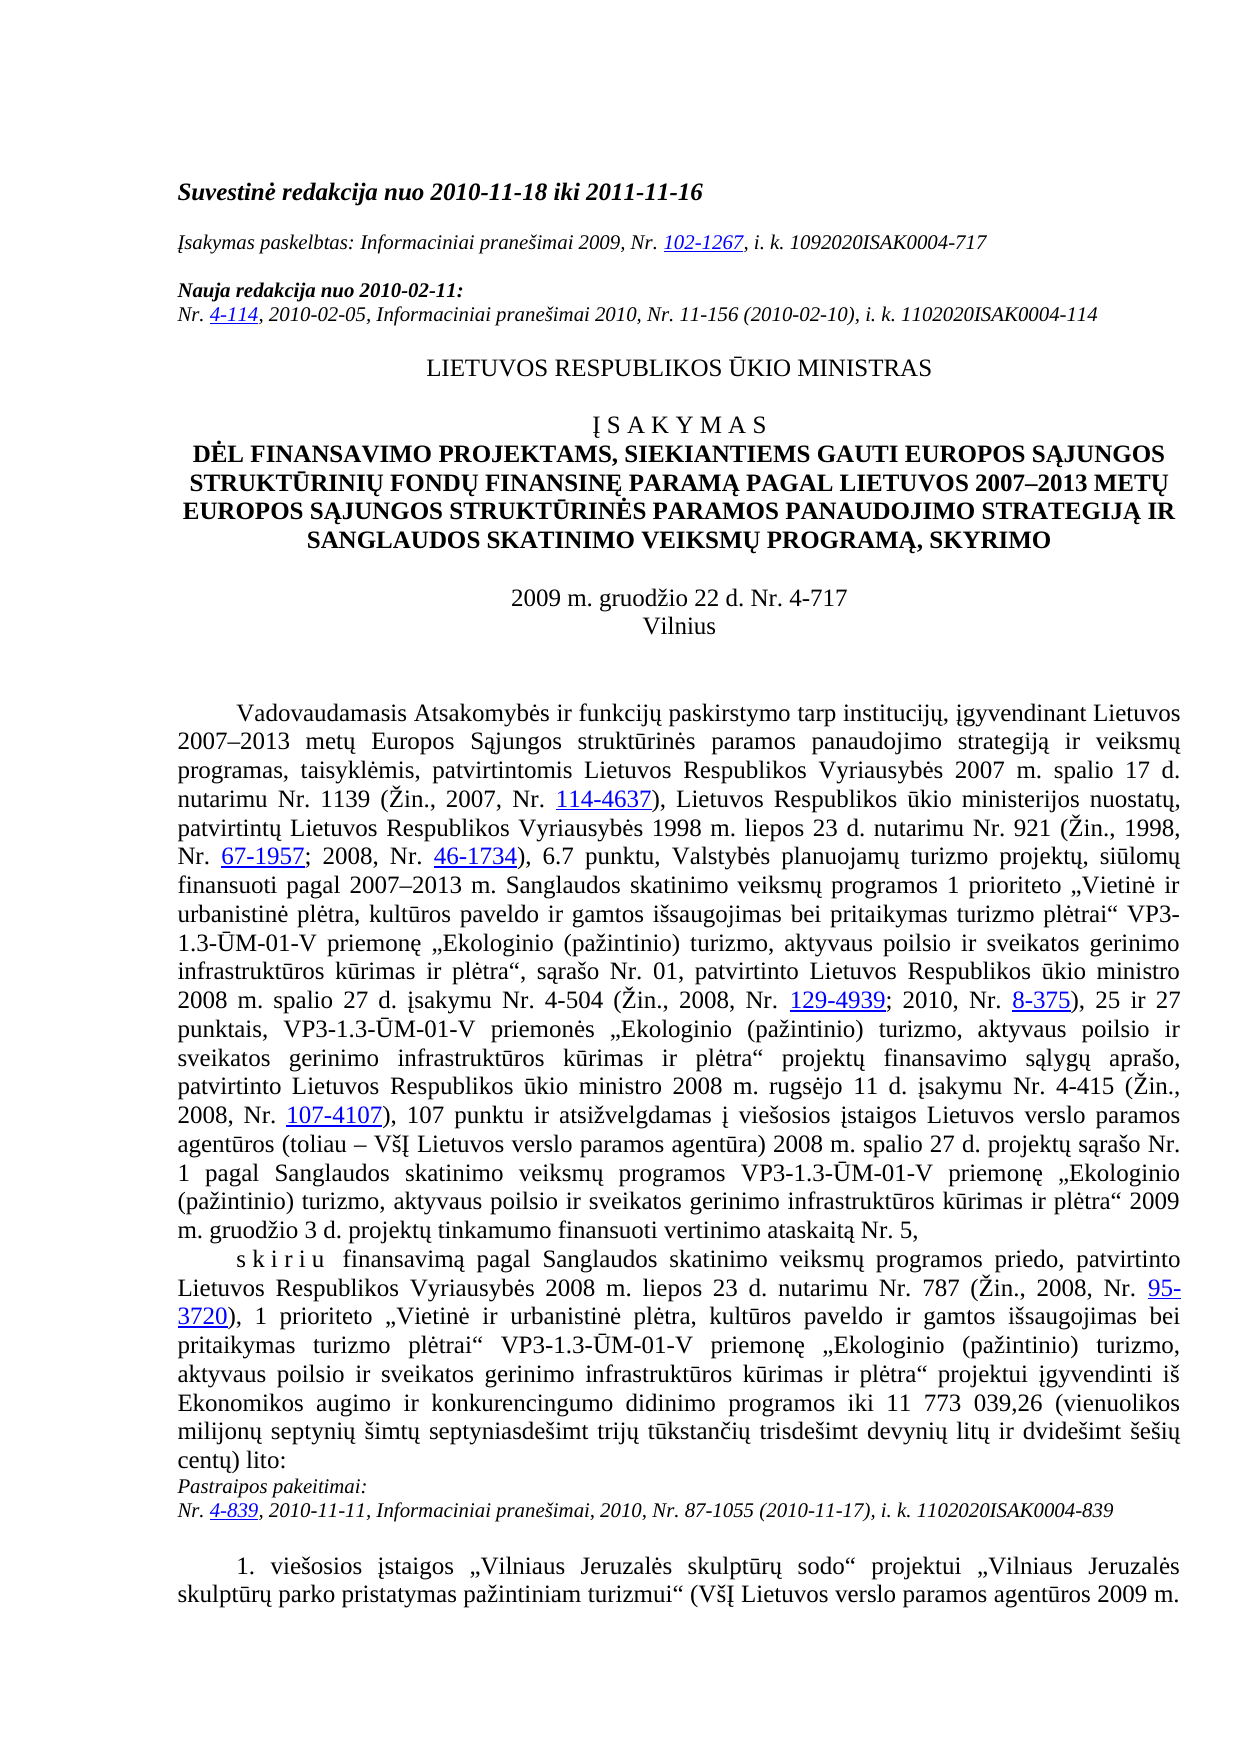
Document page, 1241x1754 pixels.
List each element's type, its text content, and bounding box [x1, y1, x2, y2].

text LIETUVOS RESPUBLIKOS ŪKIO MINISTRAS [177, 353, 1181, 381]
text 2009 m. gruodžio 22 d. Nr. 4-717 [177, 583, 1181, 611]
text 1. viešosios įstaigos „Vilniaus Jeruzalės skulptūrų sodo“ projektui „Vilniaus Jeruzalės skulptūrų parko pristatymas pažintiniam turizmui“ (VšĮ Lietuvos verslo paramos agentūros 2009 m. [177, 1551, 1181, 1608]
text Vilnius [177, 611, 1181, 640]
text Įsakymas paskelbtas: Informaciniai pranešimai 2009, Nr. 102-1267, i. k. 1092020ISAK0004-717 [177, 230, 1181, 254]
text ĮSAKYMAS [177, 410, 1181, 439]
text Suvestinė redakcija nuo 2010-11-18 iki 2011-11-16 [177, 177, 1181, 206]
text Nr. 4-839, 2010-11-11, Informaciniai pranešimai, 2010, Nr. 87-1055 (2010-11-17), i. k. 1102020ISAK0004-839 [177, 1498, 1181, 1522]
text skiriu finansavimą pagal Sanglaudos skatinimo veiksmų programos priedo, patvirtinto Lietuvos Respublikos Vyriausybės 2008 m. liepos 23 d. nutarimu Nr. 787 (Žin., 2008, Nr. 95-3720), 1 prioriteto „Vietinė ir urbanistinė plėtra, kultūros paveldo ir gamtos išsaugojimas bei pritaikymas turizmo plėtrai“ VP3-1.3-ŪM-01-V priemonę „Ekologinio (pažintinio) turizmo, aktyvaus poilsio ir sveikatos gerinimo infrastruktūros kūrimas ir plėtra“ projektui įgyvendinti iš Ekonomikos augimo ir konkurencingumo didinimo programos iki 11 773 039,26 (vienuolikos milijonų septynių šimtų septyniasdešimt trijų tūkstančių trisdešimt devynių litų ir dvidešimt šešių centų) lito: [177, 1244, 1181, 1474]
text Vadovaudamasis Atsakomybės ir funkcijų paskirstymo tarp institucijų, įgyvendinant Lietuvos 2007–2013 metų Europos Sąjungos struktūrinės paramos panaudojimo strategiją ir veiksmų programas, taisyklėmis, patvirtintomis Lietuvos Respublikos Vyriausybės 2007 m. spalio 17 d. nutarimu Nr. 1139 (Žin., 2007, Nr. 114-4637), Lietuvos Respublikos ūkio ministerijos nuostatų, patvirtintų Lietuvos Respublikos Vyriausybės 1998 m. liepos 23 d. nutarimu Nr. 921 (Žin., 1998, Nr. 67-1957; 2008, Nr. 46-1734), 6.7 punktu, Valstybės planuojamų turizmo projektų, siūlomų finansuoti pagal 2007–2013 m. Sanglaudos skatinimo veiksmų programos 1 prioriteto „Vietinė ir urbanistinė plėtra, kultūros paveldo ir gamtos išsaugojimas bei pritaikymas turizmo plėtrai“ VP3-1.3-ŪM-01-V priemonę „Ekologinio (pažintinio) turizmo, aktyvaus poilsio ir sveikatos gerinimo infrastruktūros kūrimas ir plėtra“, sąrašo Nr. 01, patvirtinto Lietuvos Respublikos ūkio ministro 2008 m. spalio 27 d. įsakymu Nr. 4-504 (Žin., 2008, Nr. 129-4939; 2010, Nr. 8-375), 25 ir 27 punktais, VP3-1.3-ŪM-01-V priemonės „Ekologinio (pažintinio) turizmo, aktyvaus poilsio ir sveikatos gerinimo infrastruktūros kūrimas ir plėtra“ projektų finansavimo sąlygų aprašo, patvirtinto Lietuvos Respublikos ūkio ministro 2008 m. rugsėjo 11 d. įsakymu Nr. 4-415 (Žin., 2008, Nr. 107-4107), 107 punktu ir atsižvelgdamas į viešosios įstaigos Lietuvos verslo paramos agentūros (toliau – VšĮ Lietuvos verslo paramos agentūra) 2008 m. spalio 27 d. projektų sąrašo Nr. 1 pagal Sanglaudos skatinimo veiksmų programos VP3-1.3-ŪM-01-V priemonę „Ekologinio (pažintinio) turizmo, aktyvaus poilsio ir sveikatos gerinimo infrastruktūros kūrimas ir plėtra“ 2009 m. gruodžio 3 d. projektų tinkamumo finansuoti vertinimo ataskaitą Nr. 5, [177, 698, 1181, 1244]
text Pastraipos pakeitimai: [177, 1474, 1181, 1498]
text Nr. 4-114, 2010-02-05, Informaciniai pranešimai 2010, Nr. 11-156 (2010-02-10), i. k. 1102020ISAK0004-114 [177, 302, 1181, 326]
text Nauja redakcija nuo 2010-02-11: [177, 278, 1181, 302]
text DĖL finansavimo projektams, siekiantiems gauti europos sąjungos struktūrinių fondų finansinę paramą PAGAL LIETUVOS 2007–2013 METŲ eUROPOS SĄJUNGOS STRUKTŪRINĖS PARAMOS PANAUDOJIMO STRATEGIJĄ IR SANGLAUDOS SKATINIMO VEIKSMŲ PROGRAMĄ, SKYRIMO [177, 439, 1181, 554]
